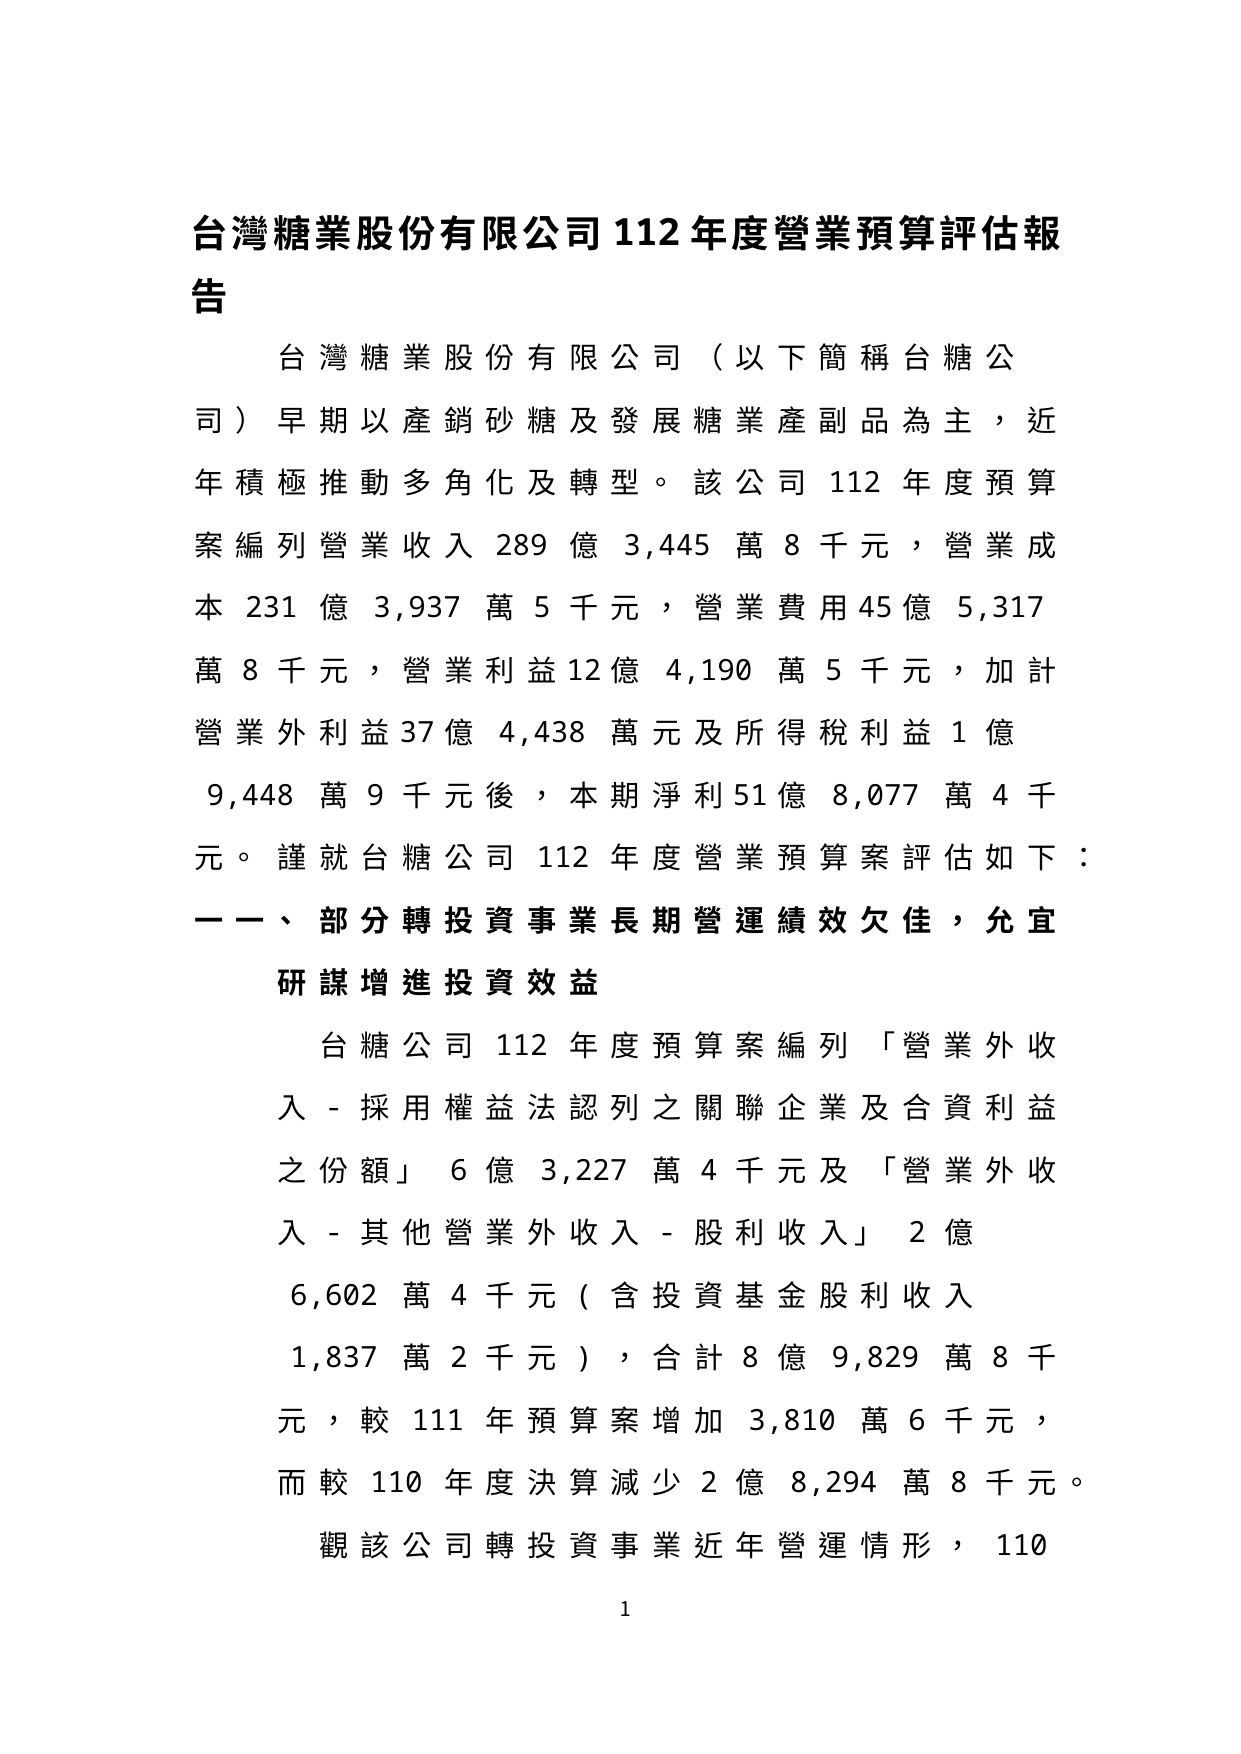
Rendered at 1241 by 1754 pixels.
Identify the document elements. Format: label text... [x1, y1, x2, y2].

text 一一、部分轉投資事業長期營運績效欠佳，允宜研謀增進投資效益 [188, 877, 1063, 1002]
text 台灣糖業股份有限公司112年度營業預算評估報告 [188, 189, 1063, 314]
text 台糖公司112年度預算案編列「營業外收入-採用權益法認列之關聯企業及合資利益之份額」6億3,227萬4千元及「營業外收入-其他營業外收入-股利收入」2億6,602萬4千元(含投資基金股利收入1,837萬2千元)，合計8億9,829萬8千元，較111年預算案增加3,810萬6千元，而較110年度決算減少2億8,294萬8千元。 [247, 1002, 1063, 1502]
text 觀該公司轉投資事業近年營運情形，110 [247, 1502, 1063, 1564]
text 台灣糖業股份有限公司（以下簡稱台糖公司）早期以產銷砂糖及發展糖業產副品為主，近年積極推動多角化及轉型。該公司112年度預算案編列營業收入289億3,445萬8千元，營業成本231億3,937萬5千元，營業費用45億5,317萬8千元，營業利益12億4,190萬5千元，加計營業外利益37億4,438萬元及所得稅利益1億9,448萬9千元後，本期淨利51億8,077萬4千元。謹就台糖公司112年度營業預算案評估如下： [188, 314, 1063, 877]
